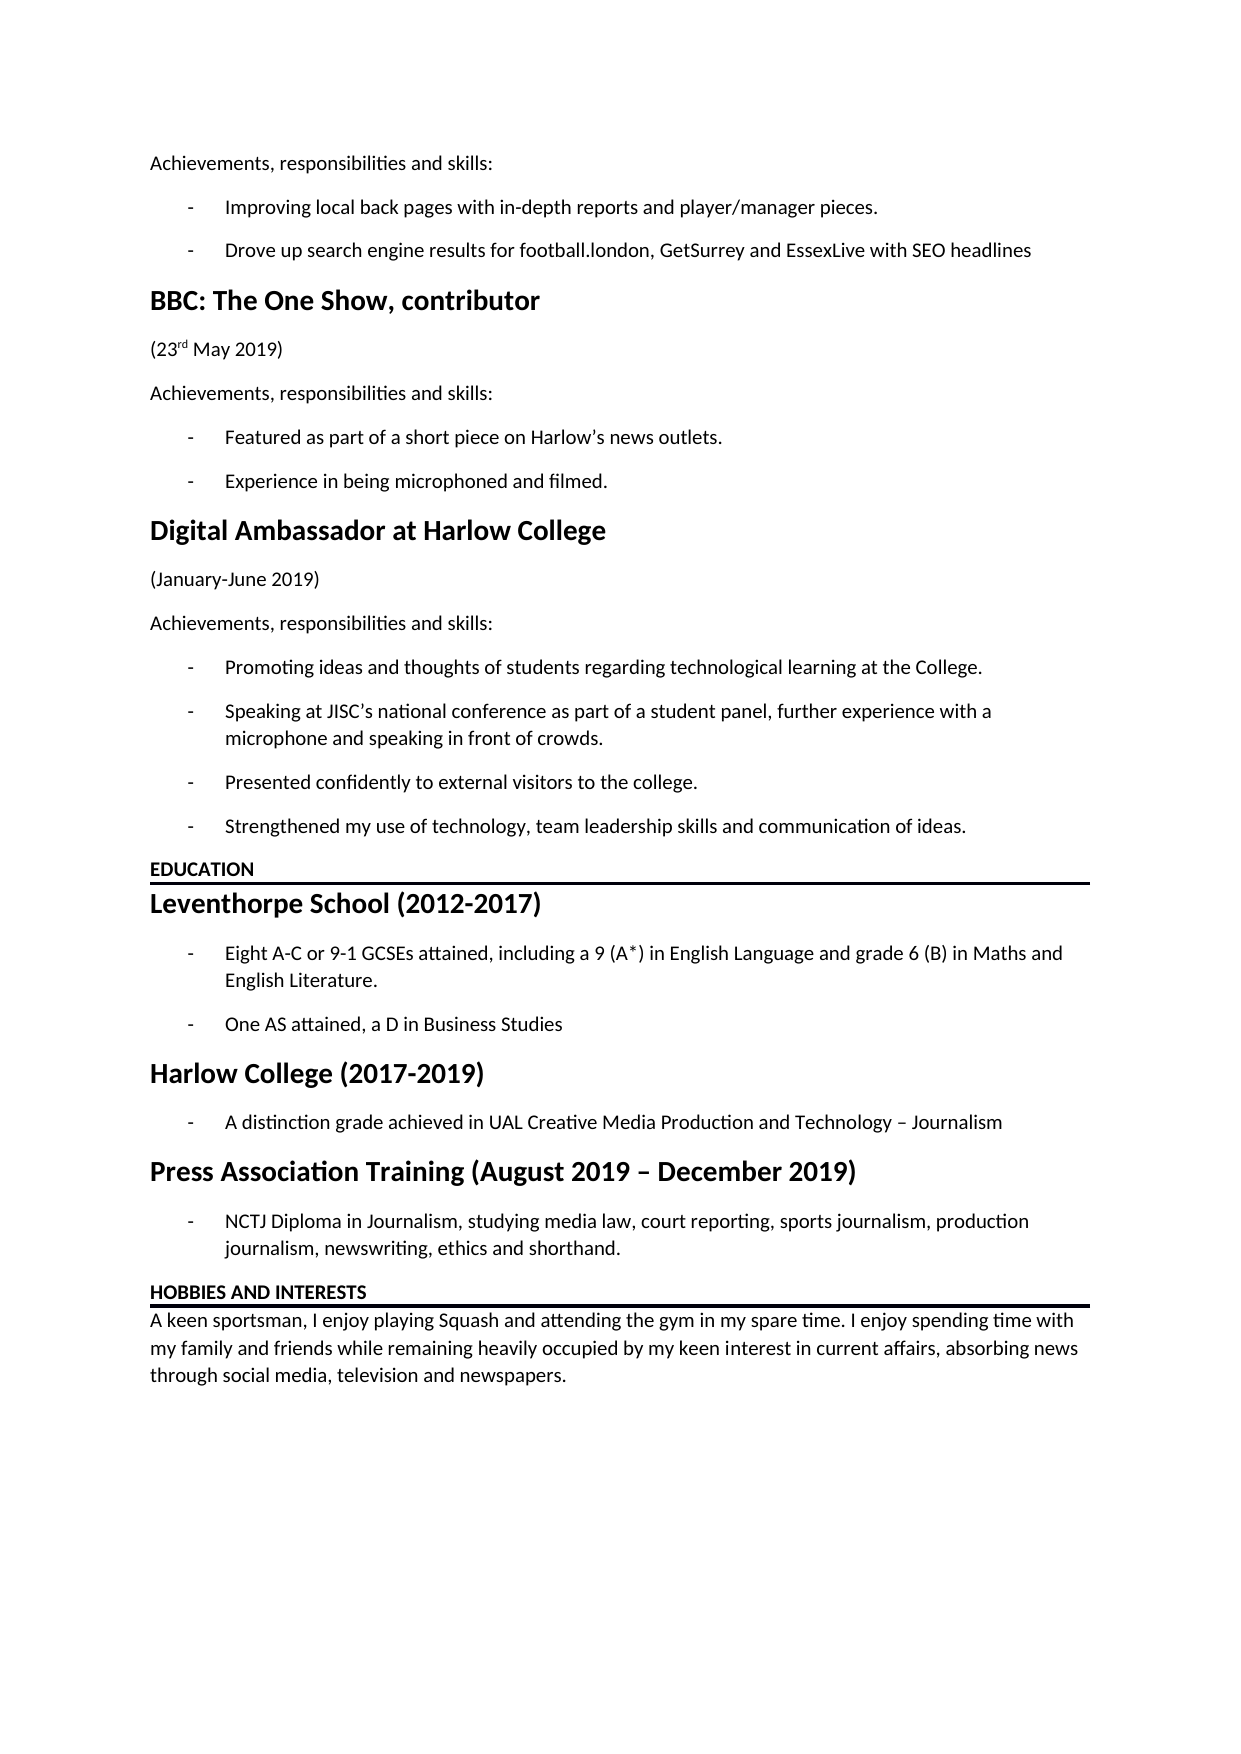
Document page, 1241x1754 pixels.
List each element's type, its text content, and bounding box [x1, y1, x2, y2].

list NCTJ Diploma in Journalism, studying media law, court reporting, sports journalism, production journalism, newswriting, ethics and shorthand. [187, 1208, 1090, 1261]
text Achievements, responsibilities and skills: [150, 610, 1090, 636]
list Eight A-C or 9-1 GCSEs attained, including a 9 (A*) in English Language and grade 6 (B) in Maths and English Literature. [187, 940, 1090, 992]
list Speaking at JISC’s national conference as part of a student panel, further experience with a microphone and speaking in front of crowds. [187, 698, 1090, 751]
list A distinction grade achieved in UAL Creative Media Production and Technology – Journalism [187, 1109, 1090, 1135]
list Experience in being microphoned and filmed. [187, 468, 1090, 493]
list Presented confidently to external visitors to the college. [187, 769, 1090, 794]
text BBC: The One Show, contributor [150, 282, 1090, 317]
list One AS attained, a D in Business Studies [187, 1011, 1090, 1036]
text (23rd May 2019) [150, 336, 1090, 362]
text Digital Ambassador at Harlow College [150, 512, 1090, 547]
text Leventhorpe School (2012-2017) [150, 885, 1090, 921]
text HOBBIES AND INTERESTS [150, 1279, 1090, 1304]
text Achievements, responsibilities and skills: [150, 150, 1090, 175]
text EDUCATION [150, 857, 1090, 882]
text Harlow College (2017-2019) [150, 1055, 1090, 1090]
text (January-June 2019) [150, 566, 1090, 592]
list Promoting ideas and thoughts of students regarding technological learning at the College. [187, 654, 1090, 679]
text Achievements, responsibilities and skills: [150, 380, 1090, 406]
text A keen sportsman, I enjoy playing Squash and attending the gym in my spare time. I enjoy spending time with my family and friends while remaining heavily occupied by my keen interest in current affairs, absorbing news through social media, television and newspapers. [150, 1308, 1090, 1387]
list Drove up search engine results for football.london, GetSurrey and EssexLive with SEO headlines [187, 238, 1090, 263]
list Featured as part of a short piece on Harlow’s news outlets. [187, 424, 1090, 449]
list Improving local back pages with in-depth reports and player/manager pieces. [187, 194, 1090, 219]
list Strengthened my use of technology, team leadership skills and communication of ideas. [187, 813, 1090, 838]
text Press Association Training (August 2019 – December 2019) [150, 1153, 1090, 1189]
